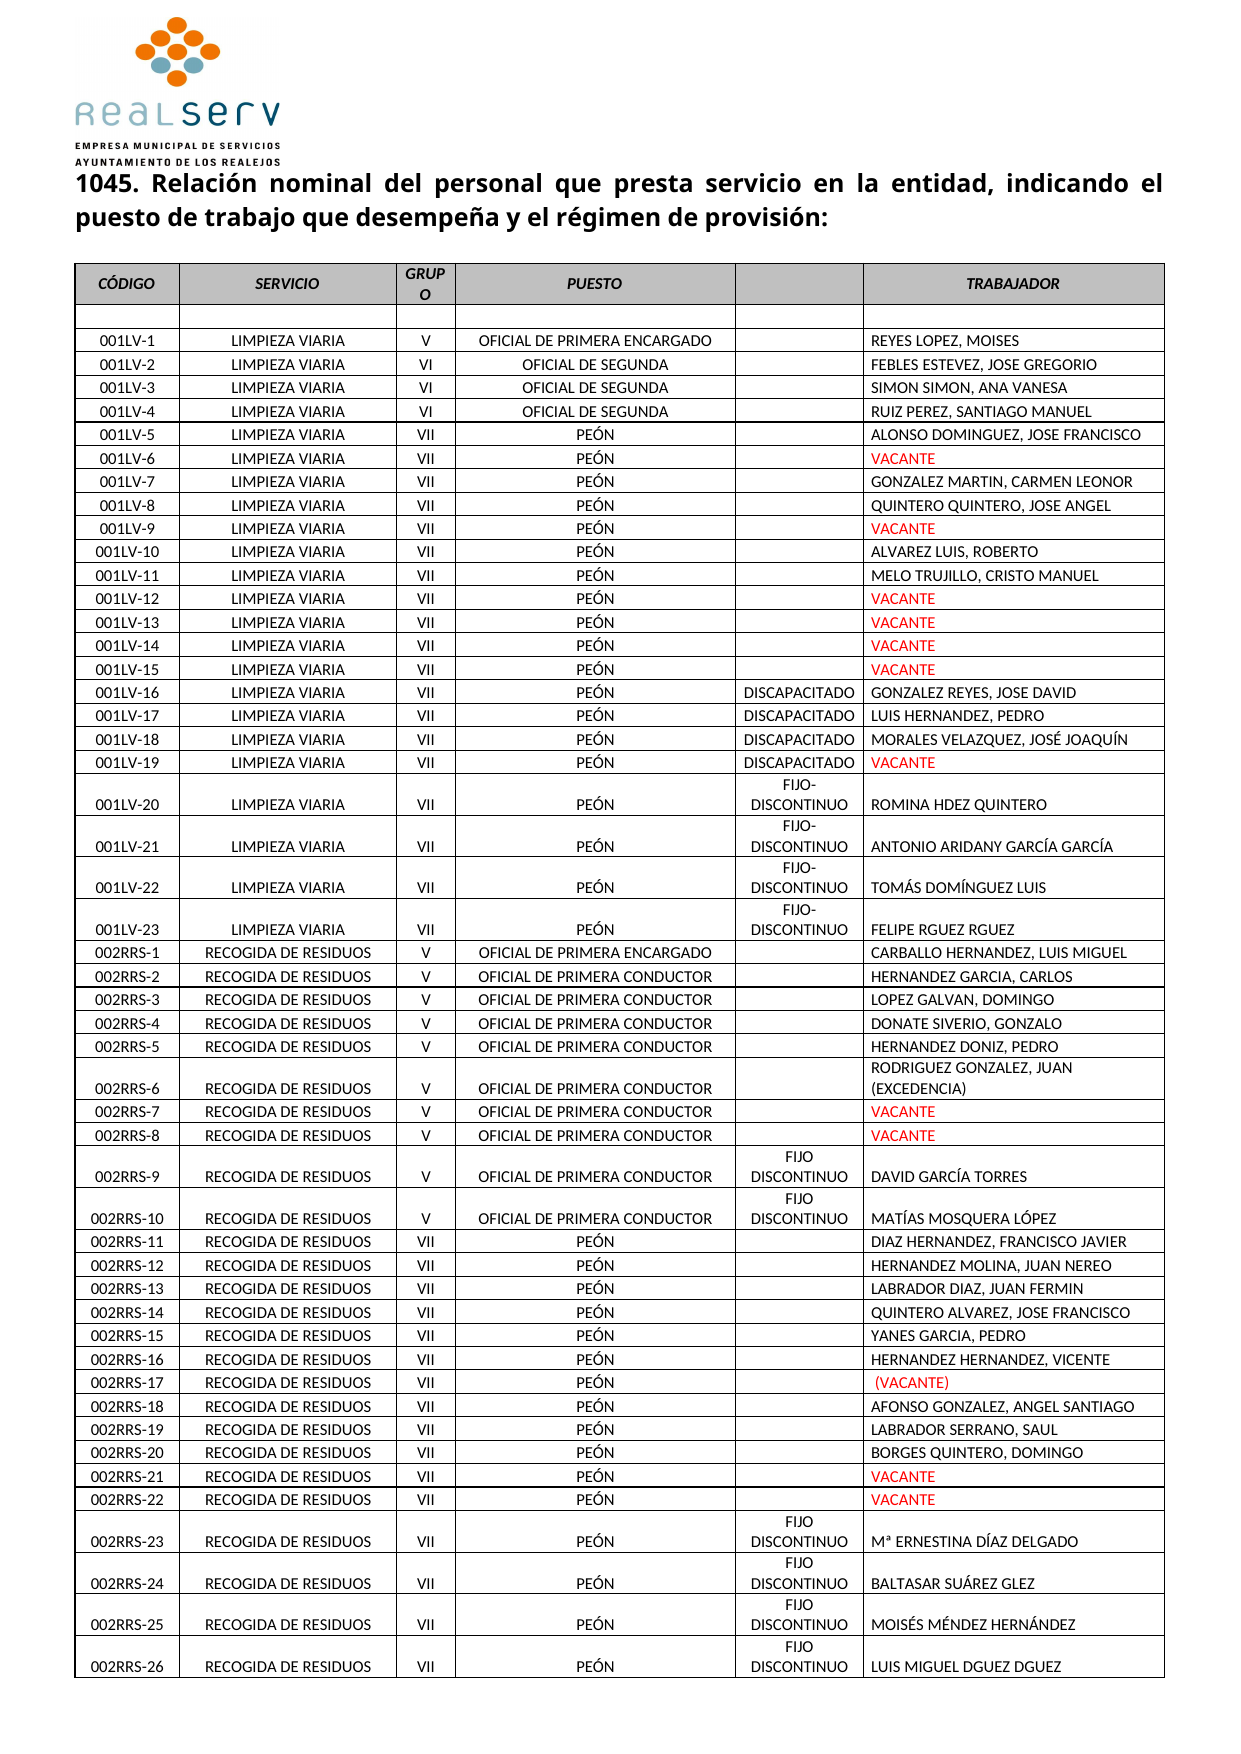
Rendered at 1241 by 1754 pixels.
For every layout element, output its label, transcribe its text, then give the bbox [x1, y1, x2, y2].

table_cell VII [397, 1394, 455, 1416]
table_cell 001LV-14 [76, 633, 179, 656]
table_cell [736, 964, 863, 986]
table_cell LIMPIEZA VIARIA [180, 446, 396, 468]
table_cell RECOGIDA DE RESIDUOS [180, 1394, 396, 1416]
table_cell VII [397, 1488, 455, 1510]
table_cell VII [397, 1230, 455, 1252]
table_cell PEÓN [456, 586, 735, 609]
table_cell PEÓN [456, 610, 735, 632]
table_cell RECOGIDA DE RESIDUOS [180, 1511, 396, 1552]
table_cell 001LV-12 [76, 586, 179, 609]
table_cell Mª ERNESTINA DÍAZ DELGADO [864, 1511, 1164, 1552]
table_cell V [397, 964, 455, 986]
table_cell LIMPIEZA VIARIA [180, 774, 396, 814]
table_cell 002RRS-15 [76, 1324, 179, 1346]
table_cell OFICIAL DE PRIMERA CONDUCTOR [456, 1011, 735, 1033]
table_cell REYES LOPEZ, MOISES [864, 329, 1164, 351]
table_cell VII [397, 610, 455, 632]
table_cell 001LV-3 [76, 376, 179, 398]
table_cell RECOGIDA DE RESIDUOS [180, 1230, 396, 1252]
table_cell [736, 1488, 863, 1510]
table_cell 002RRS-19 [76, 1417, 179, 1439]
table_cell 002RRS-24 [76, 1553, 179, 1593]
table_cell CARBALLO HERNANDEZ, LUIS MIGUEL [864, 941, 1164, 963]
table_cell LIMPIEZA VIARIA [180, 423, 396, 445]
table_cell PEÓN [456, 657, 735, 679]
table_cell PEÓN [456, 774, 735, 814]
table_cell VII [397, 493, 455, 515]
table_cell 002RRS-3 [76, 988, 179, 1010]
table_cell PEÓN [456, 857, 735, 898]
table_cell VII [397, 1417, 455, 1439]
table_cell [736, 1347, 863, 1369]
table_cell LIMPIEZA VIARIA [180, 680, 396, 703]
table_cell [736, 329, 863, 351]
table_cell RECOGIDA DE RESIDUOS [180, 941, 396, 963]
table_cell [736, 446, 863, 468]
table_cell VII [397, 633, 455, 656]
table_cell [736, 657, 863, 679]
table_cell 002RRS-26 [76, 1636, 179, 1677]
table_cell LABRADOR SERRANO, SAUL [864, 1417, 1164, 1439]
table_cell [736, 586, 863, 609]
table_header SERVICIO [180, 264, 396, 304]
table_cell VII [397, 1347, 455, 1369]
table_cell [736, 305, 863, 328]
table_cell RECOGIDA DE RESIDUOS [180, 1146, 396, 1187]
table_cell RECOGIDA DE RESIDUOS [180, 1441, 396, 1463]
table_cell [736, 610, 863, 632]
table_cell VII [397, 774, 455, 814]
table_cell QUINTERO ALVAREZ, JOSE FRANCISCO [864, 1300, 1164, 1322]
table_cell GONZALEZ MARTIN, CARMEN LEONOR [864, 469, 1164, 492]
table_cell ALONSO DOMINGUEZ, JOSE FRANCISCO [864, 423, 1164, 445]
table_cell PEÓN [456, 1488, 735, 1510]
table_cell VACANTE [864, 610, 1164, 632]
table_cell 002RRS-22 [76, 1488, 179, 1510]
table_header CÓDIGO [76, 264, 179, 304]
table_cell VII [397, 1253, 455, 1276]
table_cell RECOGIDA DE RESIDUOS [180, 1464, 396, 1486]
table_cell PEÓN [456, 1464, 735, 1486]
table_cell LIMPIEZA VIARIA [180, 857, 396, 898]
table_cell FIJO DISCONTINUO [736, 1146, 863, 1187]
table_cell PEÓN [456, 899, 735, 939]
table_cell PEÓN [456, 469, 735, 492]
table_cell ROMINA HDEZ QUINTERO [864, 774, 1164, 814]
table_cell VII [397, 1324, 455, 1346]
table_cell LIMPIEZA VIARIA [180, 586, 396, 609]
table_cell 001LV-2 [76, 352, 179, 374]
table_cell PEÓN [456, 423, 735, 445]
table_cell [736, 1464, 863, 1486]
table_cell [736, 376, 863, 398]
table_cell PEÓN [456, 1441, 735, 1463]
table_cell VACANTE [864, 657, 1164, 679]
table_cell DISCAPACITADO [736, 727, 863, 749]
table_cell PEÓN [456, 1417, 735, 1439]
table_header TRABAJADOR [864, 264, 1164, 304]
table_cell VII [397, 816, 455, 856]
table_cell VACANTE [864, 586, 1164, 609]
table_cell [456, 305, 735, 328]
table_cell PEÓN [456, 1394, 735, 1416]
table_cell RECOGIDA DE RESIDUOS [180, 1188, 396, 1229]
table_cell HERNANDEZ HERNANDEZ, VICENTE [864, 1347, 1164, 1369]
table_cell FIJO-DISCONTINUO [736, 774, 863, 814]
table_cell VII [397, 540, 455, 562]
table_cell [736, 1441, 863, 1463]
table_cell OFICIAL DE PRIMERA CONDUCTOR [456, 1058, 735, 1098]
table_cell FELIPE RGUEZ RGUEZ [864, 899, 1164, 939]
table_cell DISCAPACITADO [736, 751, 863, 773]
table_cell DAVID GARCÍA TORRES [864, 1146, 1164, 1187]
table_cell DONATE SIVERIO, GONZALO [864, 1011, 1164, 1033]
table_cell VACANTE [864, 1100, 1164, 1122]
table_cell [736, 1417, 863, 1439]
table_cell LUIS HERNANDEZ, PEDRO [864, 704, 1164, 726]
table_cell VII [397, 657, 455, 679]
table_cell 001LV-17 [76, 704, 179, 726]
table_cell DIAZ HERNANDEZ, FRANCISCO JAVIER [864, 1230, 1164, 1252]
table_cell PEÓN [456, 1277, 735, 1299]
table_cell [736, 399, 863, 421]
table_cell PEÓN [456, 446, 735, 468]
table_cell [736, 493, 863, 515]
table_cell LIMPIEZA VIARIA [180, 516, 396, 538]
table_cell OFICIAL DE PRIMERA CONDUCTOR [456, 1034, 735, 1057]
table_cell LIMPIEZA VIARIA [180, 376, 396, 398]
table_cell FIJO DISCONTINUO [736, 1511, 863, 1552]
table_cell PEÓN [456, 516, 735, 538]
table_cell OFICIAL DE PRIMERA CONDUCTOR [456, 1123, 735, 1145]
table_cell 002RRS-11 [76, 1230, 179, 1252]
table_cell 002RRS-21 [76, 1464, 179, 1486]
table_cell 002RRS-10 [76, 1188, 179, 1229]
table_cell PEÓN [456, 1370, 735, 1393]
table_cell [736, 1034, 863, 1057]
table_cell RECOGIDA DE RESIDUOS [180, 1100, 396, 1122]
table_cell FIJO DISCONTINUO [736, 1594, 863, 1635]
table_cell 001LV-8 [76, 493, 179, 515]
table_cell [736, 1300, 863, 1322]
table_cell FIJO-DISCONTINUO [736, 816, 863, 856]
table_cell TOMÁS DOMÍNGUEZ LUIS [864, 857, 1164, 898]
table_cell LIMPIEZA VIARIA [180, 657, 396, 679]
table_cell VACANTE [864, 516, 1164, 538]
table_cell VACANTE [864, 1488, 1164, 1510]
table_cell [736, 469, 863, 492]
table_cell LIMPIEZA VIARIA [180, 704, 396, 726]
table_cell [180, 305, 396, 328]
table_cell 002RRS-1 [76, 941, 179, 963]
table_cell V [397, 941, 455, 963]
table_cell VII [397, 704, 455, 726]
table_cell [736, 1370, 863, 1393]
table_cell VACANTE [864, 446, 1164, 468]
table_cell LABRADOR DIAZ, JUAN FERMIN [864, 1277, 1164, 1299]
table_cell 002RRS-4 [76, 1011, 179, 1033]
table_cell [736, 633, 863, 656]
table_cell 002RRS-18 [76, 1394, 179, 1416]
table_cell VII [397, 516, 455, 538]
table_cell RECOGIDA DE RESIDUOS [180, 1300, 396, 1322]
table_cell OFICIAL DE SEGUNDA [456, 376, 735, 398]
table_cell PEÓN [456, 493, 735, 515]
table_cell 001LV-7 [76, 469, 179, 492]
table_cell VI [397, 376, 455, 398]
table_cell 001LV-10 [76, 540, 179, 562]
table_cell PEÓN [456, 1300, 735, 1322]
table_cell MELO TRUJILLO, CRISTO MANUEL [864, 563, 1164, 585]
table_cell 001LV-22 [76, 857, 179, 898]
table_cell V [397, 1034, 455, 1057]
table_cell 001LV-20 [76, 774, 179, 814]
table_cell LIMPIEZA VIARIA [180, 540, 396, 562]
table_cell 001LV-6 [76, 446, 179, 468]
table_cell VII [397, 1464, 455, 1486]
table_cell 001LV-9 [76, 516, 179, 538]
table_cell [397, 305, 455, 328]
table_cell V [397, 988, 455, 1010]
table_cell HERNANDEZ GARCIA, CARLOS [864, 964, 1164, 986]
table_cell [736, 1253, 863, 1276]
table_cell 001LV-18 [76, 727, 179, 749]
table_cell LIMPIEZA VIARIA [180, 329, 396, 351]
table_cell FEBLES ESTEVEZ, JOSE GREGORIO [864, 352, 1164, 374]
table_cell OFICIAL DE PRIMERA ENCARGADO [456, 329, 735, 351]
table_cell PEÓN [456, 1324, 735, 1346]
table_header PUESTO [456, 264, 735, 304]
table_cell [736, 1230, 863, 1252]
table_cell 001LV-4 [76, 399, 179, 421]
table_cell PEÓN [456, 704, 735, 726]
table_cell VII [397, 1594, 455, 1635]
table_cell 002RRS-20 [76, 1441, 179, 1463]
table_cell VII [397, 680, 455, 703]
table_cell VI [397, 352, 455, 374]
table_cell OFICIAL DE PRIMERA CONDUCTOR [456, 964, 735, 986]
table_cell VII [397, 469, 455, 492]
table_cell ALVAREZ LUIS, ROBERTO [864, 540, 1164, 562]
text 1045. Relación nominal del personal que presta servicio en la entidad, indicando el puesto de trabajo que desempeña y el régimen de provisión: [75, 102, 1165, 234]
table_cell LIMPIEZA VIARIA [180, 469, 396, 492]
table_cell OFICIAL DE SEGUNDA [456, 352, 735, 374]
table_cell RECOGIDA DE RESIDUOS [180, 1594, 396, 1635]
table_cell V [397, 1100, 455, 1122]
table_cell FIJO DISCONTINUO [736, 1188, 863, 1229]
table_cell 001LV-23 [76, 899, 179, 939]
table_cell PEÓN [456, 727, 735, 749]
table_cell FIJO-DISCONTINUO [736, 899, 863, 939]
table_header GRUPO [397, 264, 455, 304]
table_cell RECOGIDA DE RESIDUOS [180, 1636, 396, 1677]
table_cell VII [397, 857, 455, 898]
table_cell OFICIAL DE PRIMERA CONDUCTOR [456, 988, 735, 1010]
table_cell AFONSO GONZALEZ, ANGEL SANTIAGO [864, 1394, 1164, 1416]
table_cell PEÓN [456, 751, 735, 773]
table_cell VII [397, 1553, 455, 1593]
table_cell FIJO-DISCONTINUO [736, 857, 863, 898]
table_cell [736, 540, 863, 562]
table_cell [736, 352, 863, 374]
table_cell MATÍAS MOSQUERA LÓPEZ [864, 1188, 1164, 1229]
table_cell RECOGIDA DE RESIDUOS [180, 1034, 396, 1057]
table_cell OFICIAL DE PRIMERA ENCARGADO [456, 941, 735, 963]
table_cell QUINTERO QUINTERO, JOSE ANGEL [864, 493, 1164, 515]
table_cell LIMPIEZA VIARIA [180, 352, 396, 374]
table_cell 002RRS-6 [76, 1058, 179, 1098]
table_cell PEÓN [456, 633, 735, 656]
table_cell BALTASAR SUÁREZ GLEZ [864, 1553, 1164, 1593]
table_cell DISCAPACITADO [736, 704, 863, 726]
table_cell 002RRS-23 [76, 1511, 179, 1552]
table_cell [736, 1277, 863, 1299]
table_cell PEÓN [456, 1230, 735, 1252]
table_cell V [397, 1188, 455, 1229]
table_cell VII [397, 446, 455, 468]
table_cell YANES GARCIA, PEDRO [864, 1324, 1164, 1346]
table_cell 001LV-15 [76, 657, 179, 679]
table_cell VII [397, 1636, 455, 1677]
table_cell VII [397, 751, 455, 773]
table_cell RUIZ PEREZ, SANTIAGO MANUEL [864, 399, 1164, 421]
table_cell [736, 423, 863, 445]
table_cell PEÓN [456, 1594, 735, 1635]
table_cell DISCAPACITADO [736, 680, 863, 703]
table_cell PEÓN [456, 540, 735, 562]
table_cell LIMPIEZA VIARIA [180, 633, 396, 656]
table_cell RECOGIDA DE RESIDUOS [180, 1253, 396, 1276]
table_cell VACANTE [864, 1123, 1164, 1145]
table_cell FIJO DISCONTINUO [736, 1553, 863, 1593]
table_cell LUIS MIGUEL DGUEZ DGUEZ [864, 1636, 1164, 1677]
table_cell MORALES VELAZQUEZ, JOSÉ JOAQUÍN [864, 727, 1164, 749]
table_cell [736, 1100, 863, 1122]
table_cell 002RRS-17 [76, 1370, 179, 1393]
table_cell PEÓN [456, 1553, 735, 1593]
table_cell OFICIAL DE PRIMERA CONDUCTOR [456, 1146, 735, 1187]
table_cell [736, 1394, 863, 1416]
table_cell 001LV-1 [76, 329, 179, 351]
table_cell VII [397, 563, 455, 585]
table_cell V [397, 1146, 455, 1187]
table_header [736, 264, 863, 304]
table_cell 002RRS-12 [76, 1253, 179, 1276]
table_cell HERNANDEZ DONIZ, PEDRO [864, 1034, 1164, 1057]
table_cell [736, 1058, 863, 1098]
table_cell RODRIGUEZ GONZALEZ, JUAN (EXCEDENCIA) [864, 1058, 1164, 1098]
table_cell [76, 305, 179, 328]
table_cell VII [397, 423, 455, 445]
table_cell 002RRS-5 [76, 1034, 179, 1057]
table_cell LIMPIEZA VIARIA [180, 727, 396, 749]
table_cell RECOGIDA DE RESIDUOS [180, 1347, 396, 1369]
table_cell V [397, 329, 455, 351]
table_cell OFICIAL DE SEGUNDA [456, 399, 735, 421]
table_cell RECOGIDA DE RESIDUOS [180, 964, 396, 986]
table_cell RECOGIDA DE RESIDUOS [180, 1011, 396, 1033]
table_cell VII [397, 1511, 455, 1552]
table_cell V [397, 1123, 455, 1145]
table_cell PEÓN [456, 1347, 735, 1369]
table_cell 002RRS-8 [76, 1123, 179, 1145]
table_cell LIMPIEZA VIARIA [180, 816, 396, 856]
table_cell 001LV-19 [76, 751, 179, 773]
table_cell [736, 1123, 863, 1145]
table_cell 001LV-13 [76, 610, 179, 632]
table_cell SIMON SIMON, ANA VANESA [864, 376, 1164, 398]
table_cell 002RRS-2 [76, 964, 179, 986]
table_cell 002RRS-14 [76, 1300, 179, 1322]
table_cell VII [397, 727, 455, 749]
table_cell [736, 516, 863, 538]
table_cell LIMPIEZA VIARIA [180, 751, 396, 773]
table_cell PEÓN [456, 680, 735, 703]
table_cell 002RRS-7 [76, 1100, 179, 1122]
table_cell LIMPIEZA VIARIA [180, 610, 396, 632]
table_cell (VACANTE) [864, 1370, 1164, 1393]
table_cell LIMPIEZA VIARIA [180, 399, 396, 421]
table_cell RECOGIDA DE RESIDUOS [180, 1058, 396, 1098]
table_cell 001LV-5 [76, 423, 179, 445]
table_cell [736, 1011, 863, 1033]
table_cell ANTONIO ARIDANY GARCÍA GARCÍA [864, 816, 1164, 856]
table_cell VACANTE [864, 751, 1164, 773]
table_cell 001LV-11 [76, 563, 179, 585]
table_cell [864, 305, 1164, 328]
table_cell RECOGIDA DE RESIDUOS [180, 1277, 396, 1299]
table_cell VI [397, 399, 455, 421]
table_cell 002RRS-16 [76, 1347, 179, 1369]
table_cell V [397, 1011, 455, 1033]
table_cell 001LV-16 [76, 680, 179, 703]
table_cell PEÓN [456, 563, 735, 585]
table_cell LOPEZ GALVAN, DOMINGO [864, 988, 1164, 1010]
table_cell RECOGIDA DE RESIDUOS [180, 1488, 396, 1510]
table_cell RECOGIDA DE RESIDUOS [180, 1417, 396, 1439]
table_cell LIMPIEZA VIARIA [180, 899, 396, 939]
table_cell [736, 988, 863, 1010]
table_cell 001LV-21 [76, 816, 179, 856]
table_cell VII [397, 1277, 455, 1299]
table_cell HERNANDEZ MOLINA, JUAN NEREO [864, 1253, 1164, 1276]
table_cell VACANTE [864, 633, 1164, 656]
table_cell RECOGIDA DE RESIDUOS [180, 988, 396, 1010]
table_cell OFICIAL DE PRIMERA CONDUCTOR [456, 1188, 735, 1229]
table_cell VII [397, 1300, 455, 1322]
table_cell 002RRS-25 [76, 1594, 179, 1635]
table_cell PEÓN [456, 1511, 735, 1552]
table_cell VII [397, 586, 455, 609]
table_cell PEÓN [456, 1636, 735, 1677]
table_cell MOISÉS MÉNDEZ HERNÁNDEZ [864, 1594, 1164, 1635]
table_cell RECOGIDA DE RESIDUOS [180, 1370, 396, 1393]
table_cell GONZALEZ REYES, JOSE DAVID [864, 680, 1164, 703]
table_cell VACANTE [864, 1464, 1164, 1486]
table_cell OFICIAL DE PRIMERA CONDUCTOR [456, 1100, 735, 1122]
table_cell VII [397, 1441, 455, 1463]
table_cell VII [397, 899, 455, 939]
table_cell [736, 563, 863, 585]
table_cell 002RRS-13 [76, 1277, 179, 1299]
table_cell LIMPIEZA VIARIA [180, 493, 396, 515]
table_cell 002RRS-9 [76, 1146, 179, 1187]
table_cell PEÓN [456, 816, 735, 856]
table_cell RECOGIDA DE RESIDUOS [180, 1553, 396, 1593]
table_cell V [397, 1058, 455, 1098]
table_cell LIMPIEZA VIARIA [180, 563, 396, 585]
table_cell BORGES QUINTERO, DOMINGO [864, 1441, 1164, 1463]
table_cell RECOGIDA DE RESIDUOS [180, 1324, 396, 1346]
table_cell PEÓN [456, 1253, 735, 1276]
table_cell [736, 941, 863, 963]
table_cell VII [397, 1370, 455, 1393]
table_cell FIJO DISCONTINUO [736, 1636, 863, 1677]
table_cell [736, 1324, 863, 1346]
table_cell RECOGIDA DE RESIDUOS [180, 1123, 396, 1145]
